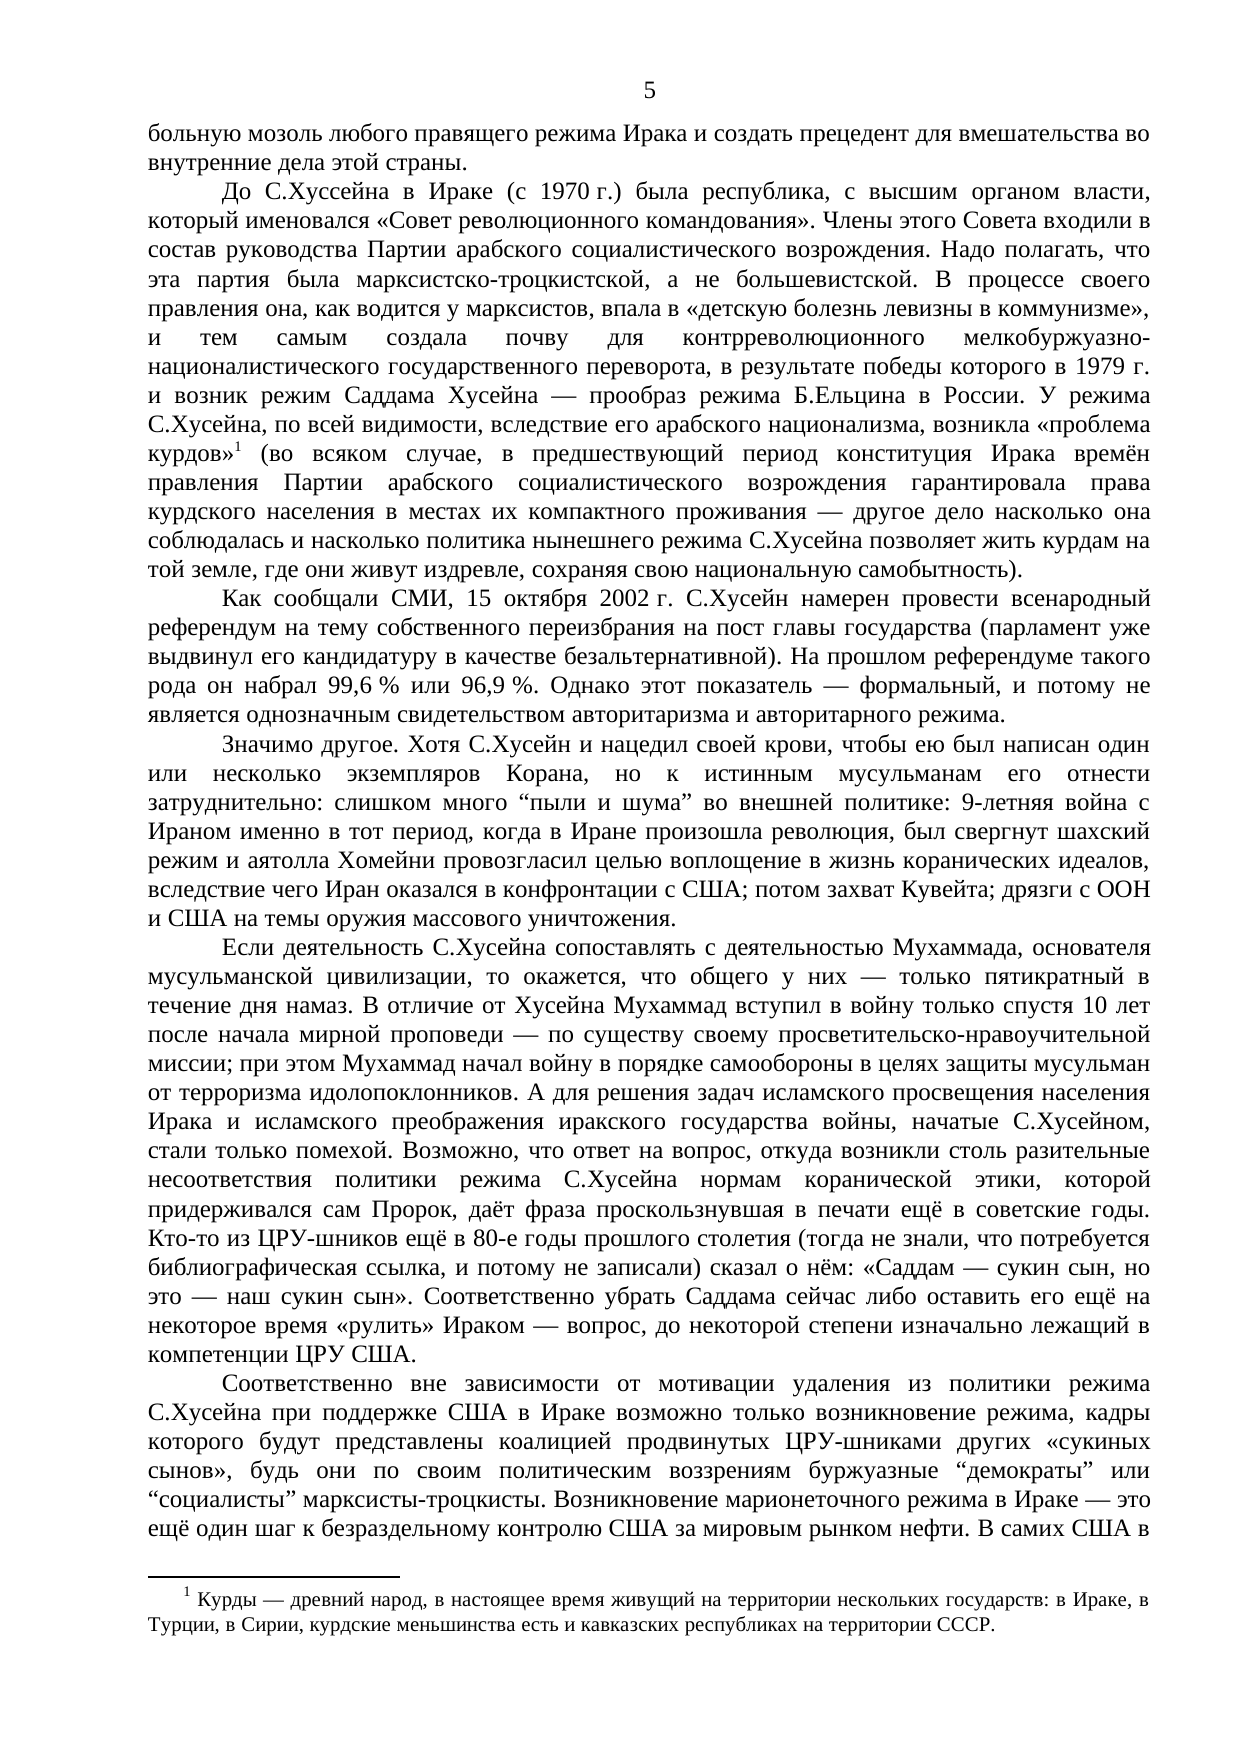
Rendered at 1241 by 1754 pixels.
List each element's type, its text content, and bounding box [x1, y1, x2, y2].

text больную мозоль любого правящего режима Ирака и создать прецедент для вмешательства во внутренние дела этой страны. [148, 118, 1152, 176]
text Курды — древний народ, в настоящее время живущий на территории нескольких государств: в Ираке, в Турции, в Сирии, курдские меньшинства есть и кавказских республиках на территории СССР. [148, 1583, 1152, 1636]
text Значимо другое. Хотя С.Хусейн и нацедил своей крови, чтобы ею был написан один или несколько экземпляров Корана, но к истинным мусульманам его отнести затруднительно: слишком много “пыли и шума” во внешней политике: 9-летняя война с Ираном именно в тот период, когда в Иране произошла революция, был свергнут шахский режим и аятолла Хомейни провозгласил целью воплощение в жизнь коранических идеалов, вследствие чего Иран оказался в конфронтации с США; потом захват Кувейта; дрязги с ООН и США на темы оружия массового уничтожения. [148, 728, 1152, 932]
text Соответственно вне зависимости от мотивации удаления из политики режима С.Хусейна при поддержке США в Ираке возможно только возникновение режима, кадры которого будут представлены коалицией продвинутых ЦРУ-шниками других «сукиных сынов», будь они по своим политическим воззрениям буржуазные “демократы” или “социалисты” марксисты-троцкисты. Возникновение марионеточного режима в Ираке — это ещё один шаг к безраздельному контролю США за мировым рынком нефти. В самих США в [148, 1368, 1152, 1542]
text Как сообщали СМИ, 15 октября 2002 г. С.Хусейн намерен провести всенародный референдум на тему собственного переизбрания на пост главы государства (парламент уже выдвинул его кандидатуру в качестве безальтернативной). На прошлом референдуме такого рода он набрал 99,6 % или 96,9 %. Однако этот показатель — формальный, и потому не является однозначным свидетельством авторитаризма и авторитарного режима. [148, 583, 1152, 728]
text До С.Хуссейна в Ираке (с 1970 г.) была республика, с высшим органом власти, который именовался «Совет революционного командования». Члены этого Совета входили в состав руководства Партии арабского социалистического возрождения. Надо полагать, что эта партия была марксистско-троцкистской, а не большевистской. В процессе своего правления она, как водится у марксистов, впала в «детскую болезнь левизны в коммунизме», и тем самым создала почву для контрреволюционного мелкобуржуазно-националистического государственного переворота, в результате победы которого в 1979 г. и возник режим Саддама Хусейна — прообраз режима Б.Ельцина в России. У режима С.Хусейна, по всей видимости, вследствие его арабского национализма, возникла «проблема курдов» (во всяком случае, в предшествующий период конституция Ирака времён правления Партии арабского социалистического возрождения гарантировала права курдского населения в местах их компактного проживания — другое дело насколько она соблюдалась и насколько политика нынешнего режима С.Хусейна позволяет жить курдам на той земле, где они живут издревле, сохраняя свою национальную самобытность). [148, 176, 1152, 583]
text Если деятельность С.Хусейна сопоставлять с деятельностью Мухаммада, основателя мусульманской цивилизации, то окажется, что общего у них — только пятикратный в течение дня намаз. В отличие от Хусейна Мухаммад вступил в войну только спустя 10 лет после начала мирной проповеди — по существу своему просветительско-нравоучительной миссии; при этом Мухаммад начал войну в порядке самообороны в целях защиты мусульман от терроризма идолопоклонников. А для решения задач исламского просвещения населения Ирака и исламского преображения иракского государства войны, начатые С.Хусейном, стали только помехой. Возможно, что ответ на вопрос, откуда возникли столь разительные несоответствия политики режима С.Хусейна нормам коранической этики, которой придерживался сам Пророк, даёт фраза проскользнувшая в печати ещё в советские годы. Кто-то из ЦРУ-шников ещё в 80-е годы прошлого столетия (тогда не знали, что потребуется библиографическая ссылка, и потому не записали) сказал о нём: «Саддам — сукин сын, но это — наш сукин сын». Соответственно убрать Саддама сейчас либо оставить его ещё на некоторое время «рулить» Ираком — вопрос, до некоторой степени изначально лежащий в компетенции ЦРУ США. [148, 932, 1152, 1368]
